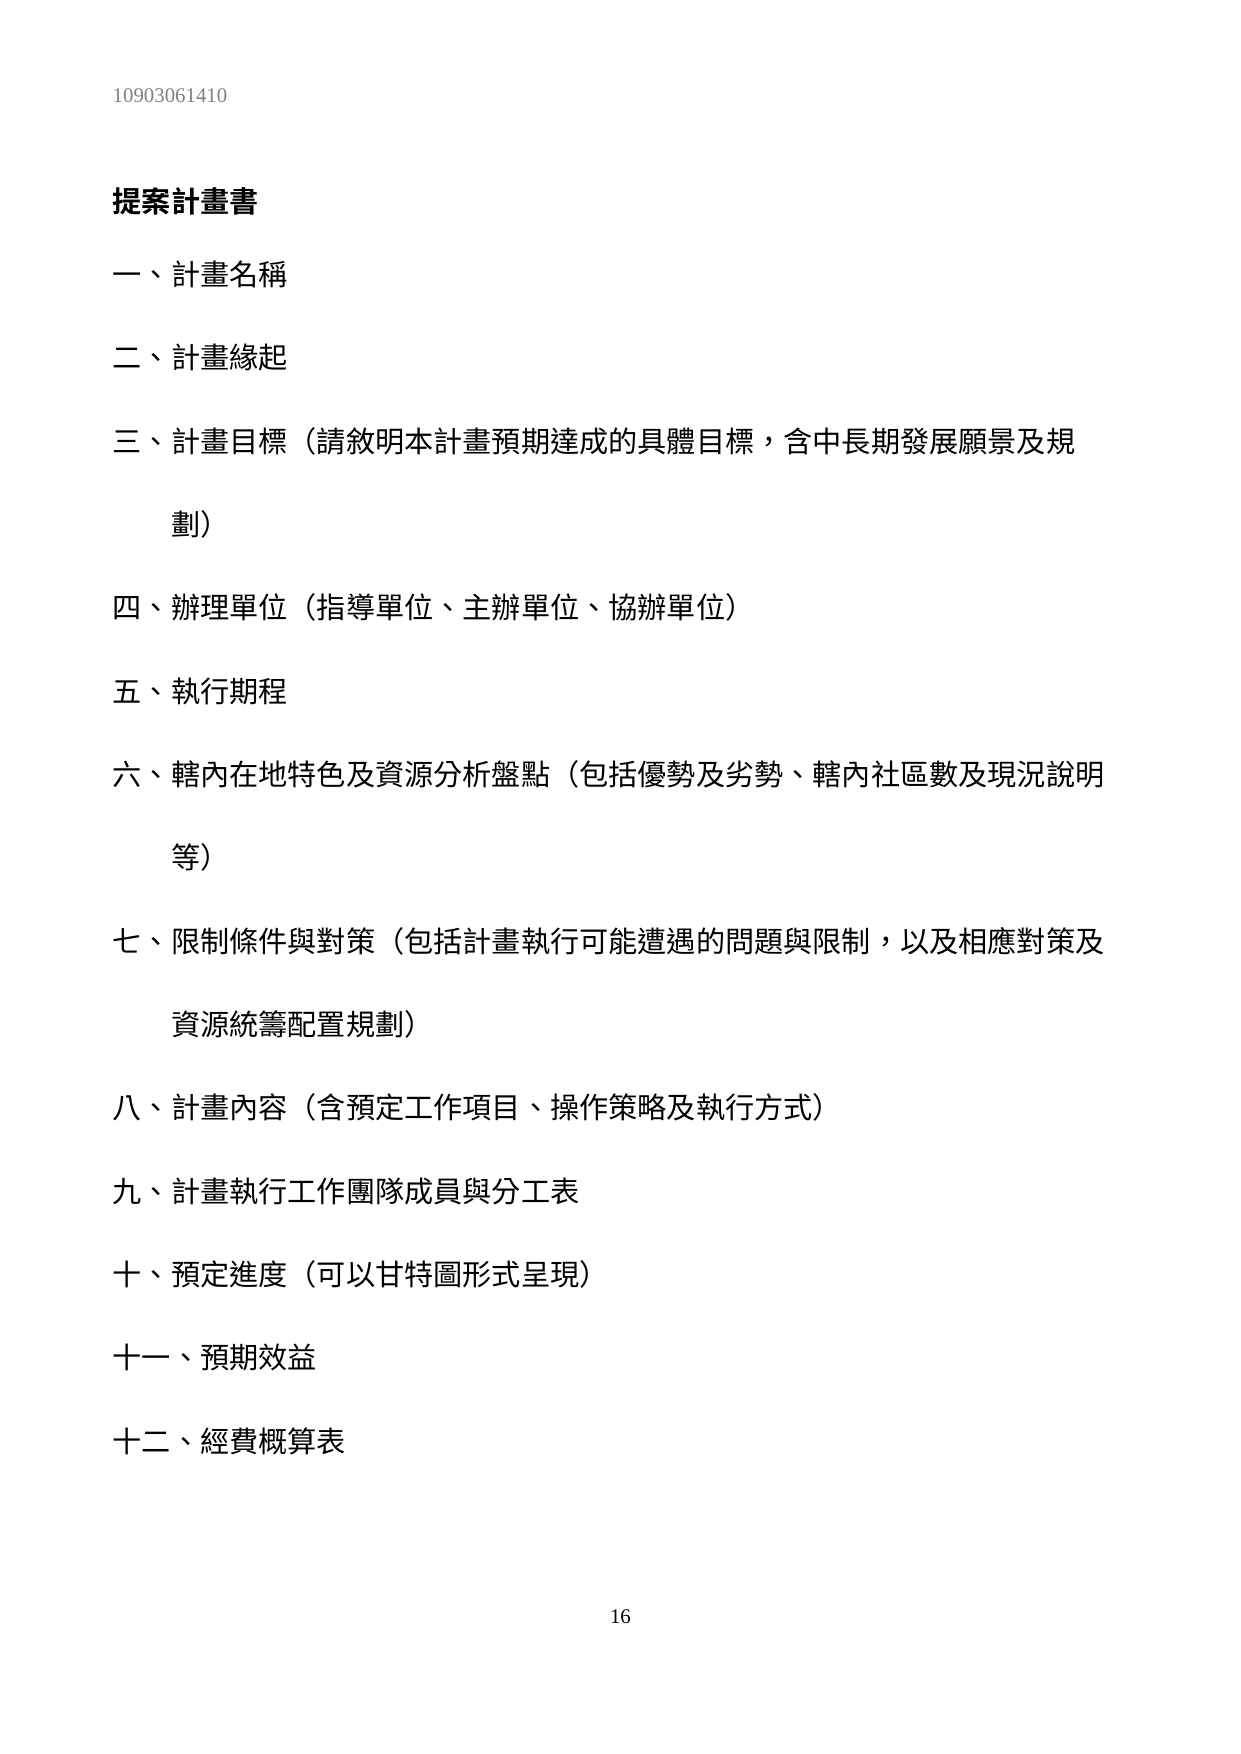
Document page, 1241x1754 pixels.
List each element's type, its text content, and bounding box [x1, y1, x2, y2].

text 二、計畫緣起 [112, 314, 1128, 377]
text 十一、預期效益 [112, 1314, 1128, 1377]
text 九、計畫執行工作團隊成員與分工表 [112, 1148, 1128, 1210]
text 一、計畫名稱 [112, 231, 1128, 294]
text 三、計畫目標（請敘明本計畫預期達成的具體目標，含中長期發展願景及規 [112, 398, 1128, 460]
text 四、辦理單位（指導單位、主辦單位、協辦單位） [112, 564, 1128, 627]
text 十、預定進度（可以甘特圖形式呈現） [112, 1231, 1128, 1294]
text 六、轄內在地特色及資源分析盤點（包括優勢及劣勢、轄內社區數及現況說明 [112, 731, 1128, 794]
text 提案計畫書 [112, 158, 1128, 221]
text 等） [112, 814, 1128, 877]
text 七、限制條件與對策（包括計畫執行可能遭遇的問題與限制，以及相應對策及 [112, 898, 1128, 960]
text 資源統籌配置規劃） [112, 981, 1128, 1044]
text 五、執行期程 [112, 648, 1128, 710]
text 八、計畫內容（含預定工作項目、操作策略及執行方式） [112, 1064, 1128, 1127]
text 十二、經費概算表 [112, 1398, 1128, 1460]
text 劃） [112, 481, 1128, 544]
